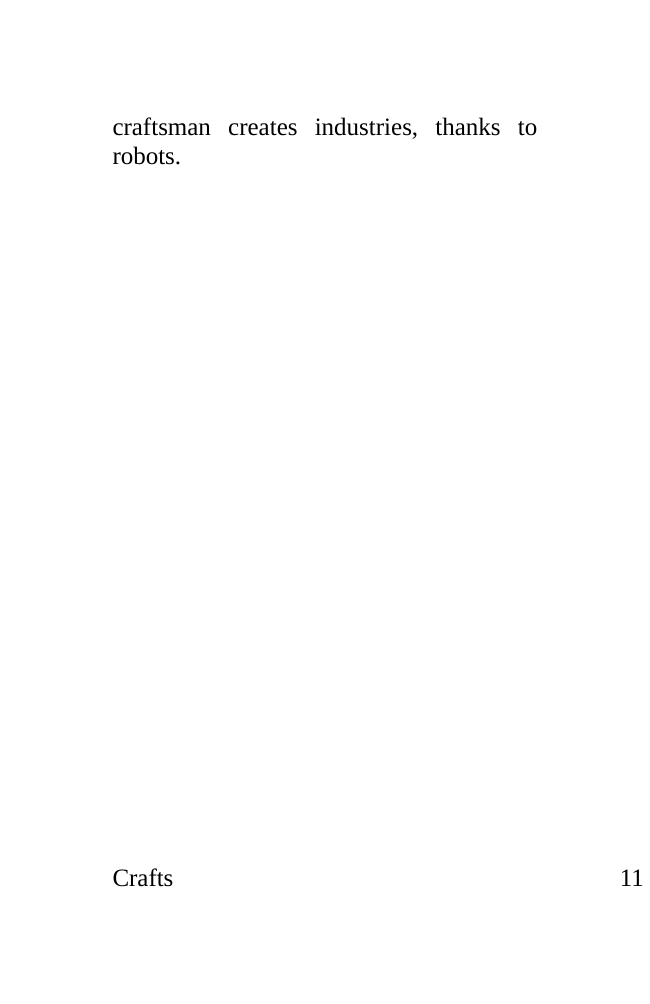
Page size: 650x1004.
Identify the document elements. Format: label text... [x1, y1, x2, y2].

text craftsman creates industries, thanks to robots. [112, 112, 537, 170]
